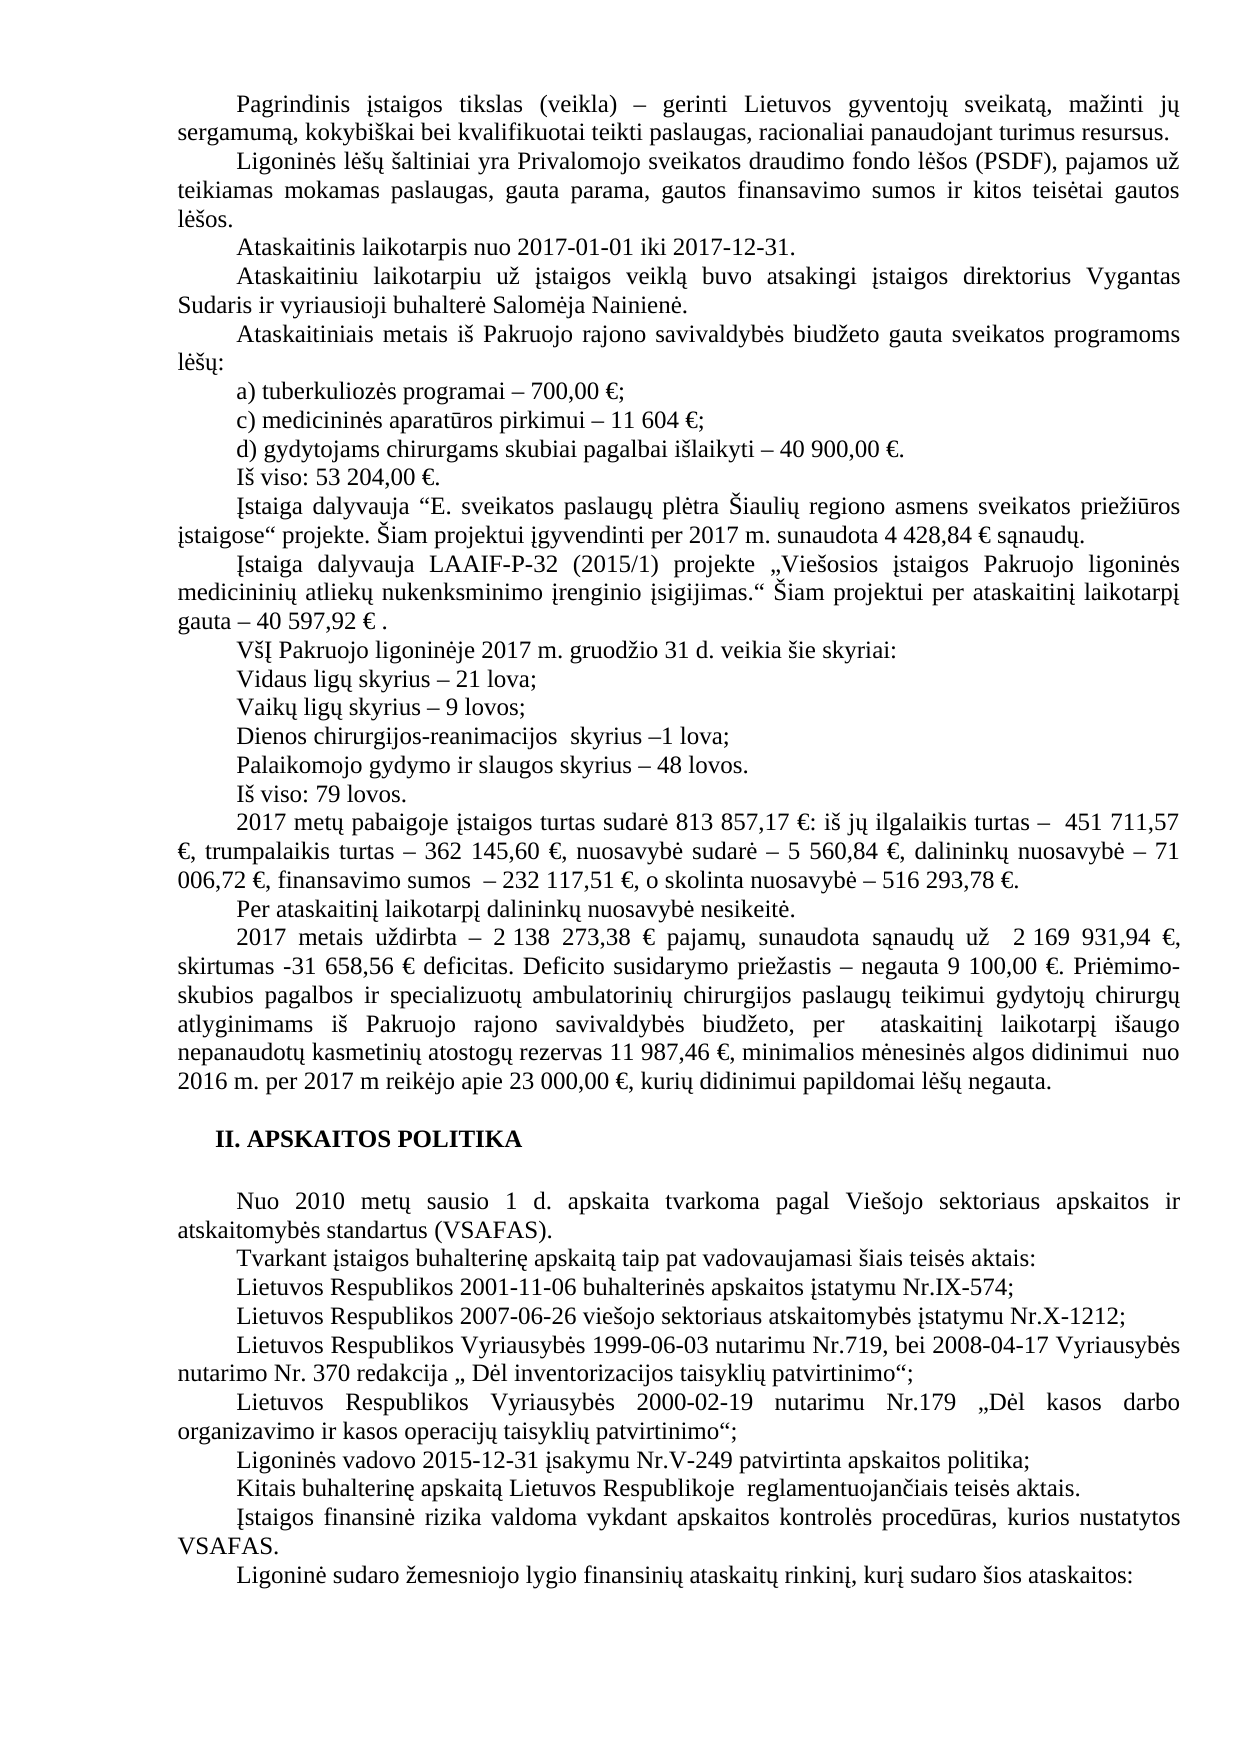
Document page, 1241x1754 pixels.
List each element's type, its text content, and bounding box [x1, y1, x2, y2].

text II. APSKAITOS POLITIKA [177, 1124, 1181, 1152]
text Tvarkant įstaigos buhalterinę apskaitą taip pat vadovaujamasi šiais teisės aktais: [177, 1243, 1181, 1272]
text Lietuvos Respublikos Vyriausybės 1999-06-03 nutarimu Nr.719, bei 2008-04-17 Vyriausybės nutarimo Nr. 370 redakcija „ Dėl inventorizacijos taisyklių patvirtinimo“; [177, 1330, 1181, 1387]
text Ligoninės vadovo 2015-12-31 įsakymu Nr.V-249 patvirtinta apskaitos politika; [177, 1445, 1181, 1473]
text Iš viso: 79 lovos. [177, 779, 1181, 807]
text Įstaigos finansinė rizika valdoma vykdant apskaitos kontrolės procedūras, kurios nustatytos VSAFAS. [177, 1502, 1181, 1560]
text Vaikų ligų skyrius – 9 lovos; [177, 692, 1181, 721]
text Iš viso: 53 204,00 €. [177, 462, 1181, 491]
text Ataskaitiniu laikotarpiu už įstaigos veiklą buvo atsakingi įstaigos direktorius Vygantas Sudaris ir vyriausioji buhalterė Salomėja Nainienė. [177, 261, 1181, 319]
text Lietuvos Respublikos 2001-11-06 buhalterinės apskaitos įstatymu Nr.IX-574; [177, 1272, 1181, 1301]
text Įstaiga dalyvauja “E. sveikatos paslaugų plėtra Šiaulių regiono asmens sveikatos priežiūros įstaigose“ projekte. Šiam projektui įgyvendinti per 2017 m. sunaudota 4 428,84 € sąnaudų. [177, 491, 1181, 549]
text Kitais buhalterinę apskaitą Lietuvos Respublikoje reglamentuojančiais teisės aktais. [177, 1473, 1181, 1502]
text Pagrindinis įstaigos tikslas (veikla) – gerinti Lietuvos gyventojų sveikatą, mažinti jų sergamumą, kokybiškai bei kvalifikuotai teikti paslaugas, racionaliai panaudojant turimus resursus. [177, 89, 1181, 146]
text c) medicininės aparatūros pirkimui – 11 604 €; [177, 405, 1181, 434]
text Ligoninė sudaro žemesniojo lygio finansinių ataskaitų rinkinį, kurį sudaro šios ataskaitos: [177, 1560, 1181, 1588]
text Vidaus ligų skyrius – 21 lova; [177, 664, 1181, 692]
text VšĮ Pakruojo ligoninėje 2017 m. gruodžio 31 d. veikia šie skyriai: [177, 635, 1181, 664]
text Ataskaitiniais metais iš Pakruojo rajono savivaldybės biudžeto gauta sveikatos programoms lėšų: [177, 319, 1181, 376]
text 2017 metų pabaigoje įstaigos turtas sudarė 813 857,17 €: iš jų ilgalaikis turtas – 451 711,57 €, trumpalaikis turtas – 362 145,60 €, nuosavybė sudarė – 5 560,84 €, dalininkų nuosavybė – 71 006,72 €, finansavimo sumos – 232 117,51 €, o skolinta nuosavybė – 516 293,78 €. [177, 807, 1181, 894]
text Nuo 2010 metų sausio 1 d. apskaita tvarkoma pagal Viešojo sektoriaus apskaitos ir atskaitomybės standartus (VSAFAS). [177, 1186, 1181, 1243]
text Dienos chirurgijos-reanimacijos skyrius –1 lova; [177, 721, 1181, 750]
text Ligoninės lėšų šaltiniai yra Privalomojo sveikatos draudimo fondo lėšos (PSDF), pajamos už teikiamas mokamas paslaugas, gauta parama, gautos finansavimo sumos ir kitos teisėtai gautos lėšos. [177, 146, 1181, 232]
text Lietuvos Respublikos 2007-06-26 viešojo sektoriaus atskaitomybės įstatymu Nr.X-1212; [177, 1301, 1181, 1330]
text 2017 metais uždirbta – 2 138 273,38 € pajamų, sunaudota sąnaudų už 2 169 931,94 €, skirtumas -31 658,56 € deficitas. Deficito susidarymo priežastis – negauta 9 100,00 €. Priėmimo- skubios pagalbos ir specializuotų ambulatorinių chirurgijos paslaugų teikimui gydytojų chirurgų atlyginimams iš Pakruojo rajono savivaldybės biudžeto, per ataskaitinį laikotarpį išaugo nepanaudotų kasmetinių atostogų rezervas 11 987,46 €, minimalios mėnesinės algos didinimui nuo 2016 m. per 2017 m reikėjo apie 23 000,00 €, kurių didinimui papildomai lėšų negauta. [177, 922, 1181, 1095]
text a) tuberkuliozės programai – 700,00 €; [177, 376, 1181, 405]
text Įstaiga dalyvauja LAAIF-P-32 (2015/1) projekte „Viešosios įstaigos Pakruojo ligoninės medicininių atliekų nukenksminimo įrenginio įsigijimas.“ Šiam projektui per ataskaitinį laikotarpį gauta – 40 597,92 € . [177, 549, 1181, 635]
text Ataskaitinis laikotarpis nuo 2017-01-01 iki 2017-12-31. [177, 232, 1181, 261]
text Palaikomojo gydymo ir slaugos skyrius – 48 lovos. [177, 750, 1181, 779]
text Per ataskaitinį laikotarpį dalininkų nuosavybė nesikeitė. [177, 894, 1181, 922]
text Lietuvos Respublikos Vyriausybės 2000-02-19 nutarimu Nr.179 „Dėl kasos darbo organizavimo ir kasos operacijų taisyklių patvirtinimo“; [177, 1387, 1181, 1445]
text d) gydytojams chirurgams skubiai pagalbai išlaikyti – 40 900,00 €. [177, 434, 1181, 462]
